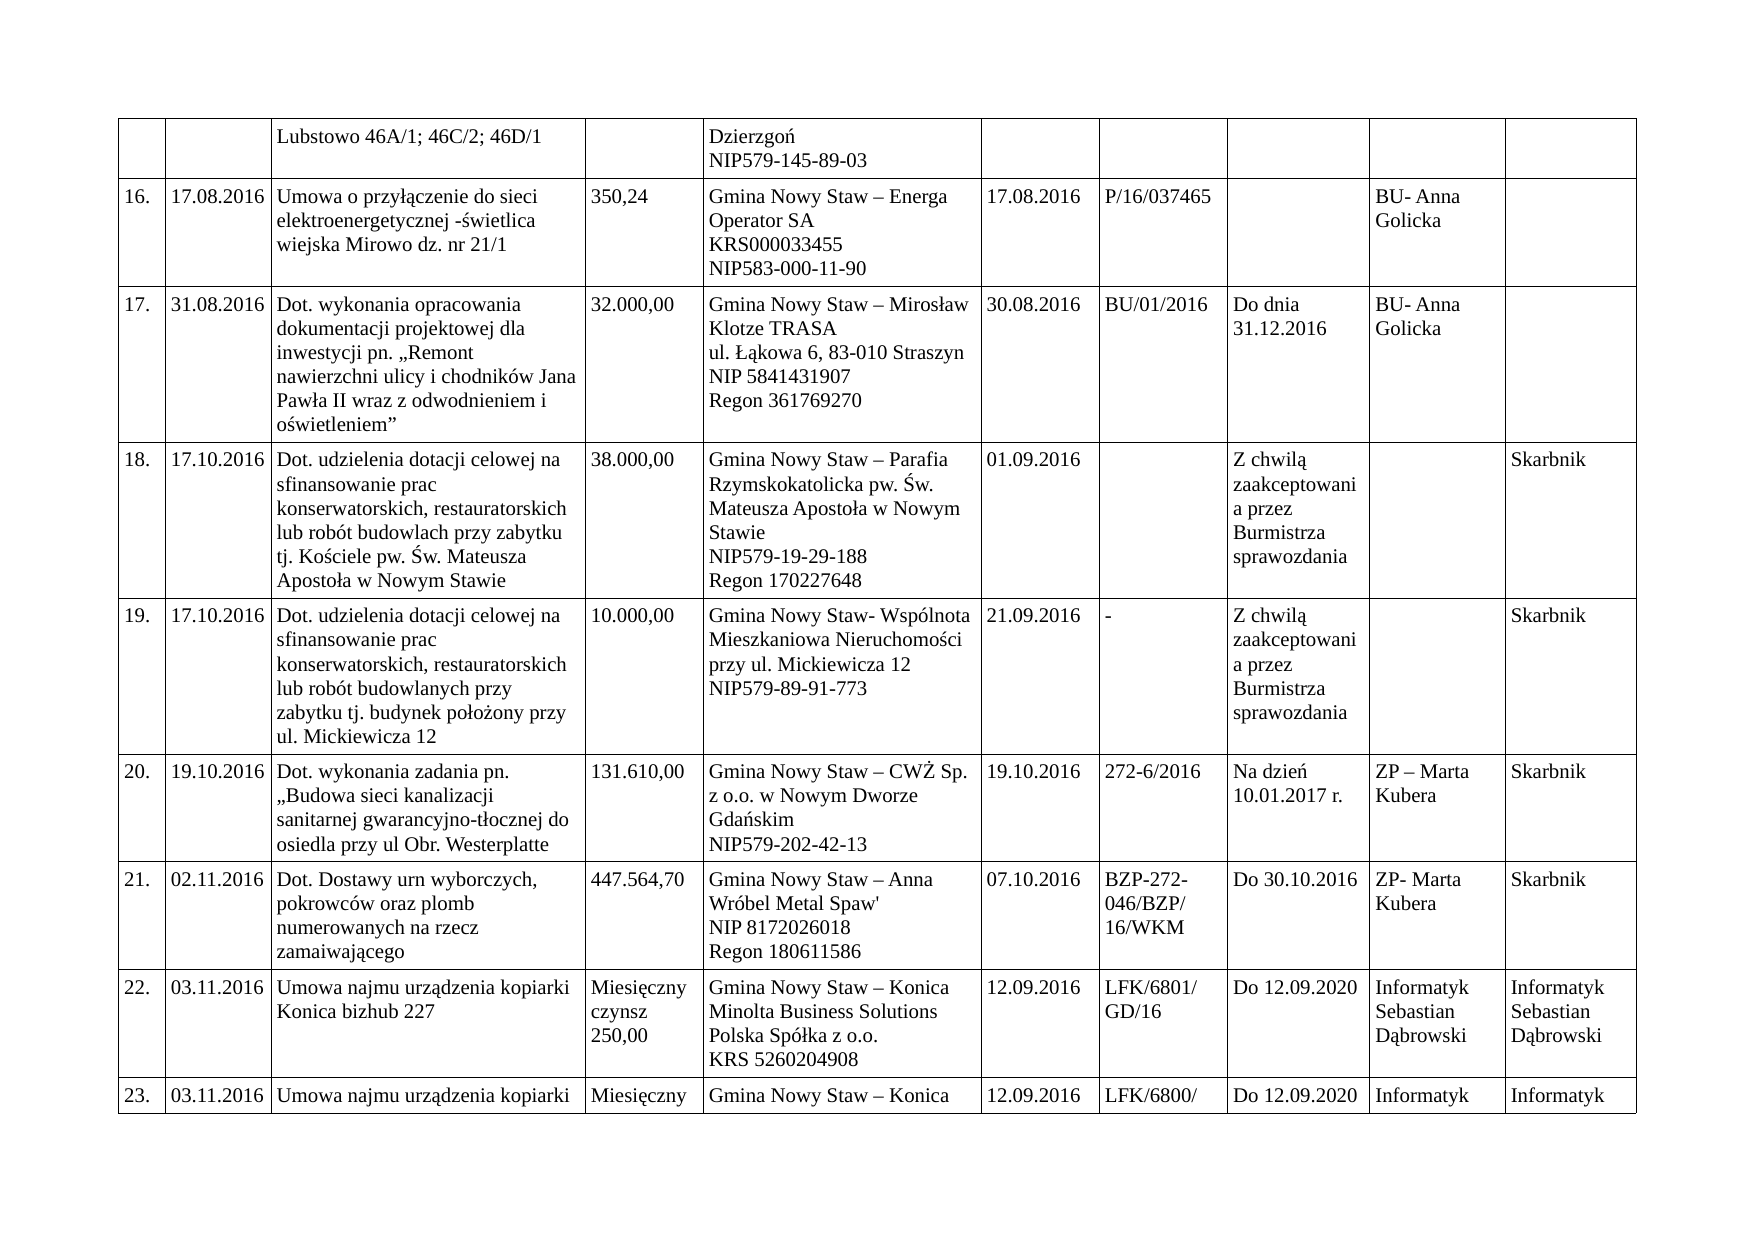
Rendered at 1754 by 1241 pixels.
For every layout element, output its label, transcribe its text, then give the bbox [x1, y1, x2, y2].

table_cell 21. [119, 862, 165, 969]
table_cell ZP- Marta Kubera [1370, 862, 1505, 969]
table_cell Do 30.10.2016 [1228, 862, 1369, 969]
table_cell 272-6/2016 [1100, 755, 1227, 861]
table_cell Skarbnik [1506, 599, 1636, 753]
table_cell [1506, 179, 1636, 286]
table_cell Skarbnik [1506, 443, 1636, 597]
table_cell 12.09.2016 [982, 1078, 1099, 1112]
table_cell [1506, 287, 1636, 442]
table_cell Skarbnik [1506, 862, 1636, 969]
table_cell 30.08.2016 [982, 287, 1099, 442]
table_cell Informatyk Sebastian Dąbrowski [1506, 970, 1636, 1077]
table_cell [1506, 119, 1636, 178]
table_cell 22. [119, 970, 165, 1077]
table_cell BU/01/2016 [1100, 287, 1227, 442]
table_cell Dot. udzielenia dotacji celowej na sfinansowanie prac konserwatorskich, restauratorskich lub robót budowlach przy zabytku tj. Kościele pw. Św. Mateusza Apostoła w Nowym Stawie [272, 443, 585, 597]
table_cell 17.10.2016 [166, 443, 271, 597]
table_cell Informatyk Sebastian Dąbrowski [1370, 970, 1505, 1077]
table_cell Dot. udzielenia dotacji celowej na sfinansowanie prac konserwatorskich, restauratorskich lub robót budowlanych przy zabytku tj. budynek położony przy ul. Mickiewicza 12 [272, 599, 585, 753]
table_cell 131.610,00 [586, 755, 703, 861]
table_cell [1228, 119, 1369, 178]
table_cell 18. [119, 443, 165, 597]
table_cell Umowa najmu urządzenia kopiarki Konica bizhub 227 [272, 970, 585, 1077]
table_cell Dot. wykonania opracowania dokumentacji projektowej dla inwestycji pn. „Remont nawierzchni ulicy i chodników Jana Pawła II wraz z odwodnieniem i oświetleniem” [272, 287, 585, 442]
table_cell 20. [119, 755, 165, 861]
table_cell P/16/037465 [1100, 179, 1227, 286]
table_cell Dot. wykonania zadania pn. „Budowa sieci kanalizacji sanitarnej gwarancyjno-tłocznej do osiedla przy ul Obr. Westerplatte [272, 755, 585, 861]
table_cell - [1100, 599, 1227, 753]
table_cell Gmina Nowy Staw – Parafia Rzymskokatolicka pw. Św. Mateusza Apostoła w Nowym Stawie NIP579-19-29-188 Regon 170227648 [704, 443, 981, 597]
table_cell [119, 119, 165, 178]
table_cell [586, 119, 703, 178]
table_cell 38.000,00 [586, 443, 703, 597]
table_cell 17.08.2016 [166, 179, 271, 286]
table_cell Umowa o przyłączenie do sieci elektroenergetycznej -świetlica wiejska Mirowo dz. nr 21/1 [272, 179, 585, 286]
table_cell 03.11.2016 [166, 1078, 271, 1112]
table_cell Gmina Nowy Staw – CWŻ Sp. z o.o. w Nowym Dworze Gdańskim NIP579-202-42-13 [704, 755, 981, 861]
table_cell Do 12.09.2020 [1228, 970, 1369, 1077]
table_cell BU- Anna Golicka [1370, 287, 1505, 442]
table_cell [1100, 443, 1227, 597]
table_cell BZP-272-046/BZP/16/WKM [1100, 862, 1227, 969]
table_cell 10.000,00 [586, 599, 703, 753]
table_cell Dot. Dostawy urn wyborczych, pokrowców oraz plomb numerowanych na rzecz zamaiwającego [272, 862, 585, 969]
table_cell Gmina Nowy Staw – Mirosław Klotze TRASA ul. Łąkowa 6, 83-010 Straszyn NIP 5841431907 Regon 361769270 [704, 287, 981, 442]
table_cell 447.564,70 [586, 862, 703, 969]
table_cell [1370, 119, 1505, 178]
table_cell Informatyk [1506, 1078, 1636, 1112]
table_cell 01.09.2016 [982, 443, 1099, 597]
table_cell Informatyk [1370, 1078, 1505, 1112]
table_cell [982, 119, 1099, 178]
table_cell 17.10.2016 [166, 599, 271, 753]
table_cell 17.08.2016 [982, 179, 1099, 286]
table_cell Gmina Nowy Staw – Energa Operator SA KRS000033455 NIP583-000-11-90 [704, 179, 981, 286]
table_cell ZP – Marta Kubera [1370, 755, 1505, 861]
table_cell [1370, 443, 1505, 597]
table_cell Dzierzgoń NIP579-145-89-03 [704, 119, 981, 178]
table_cell 12.09.2016 [982, 970, 1099, 1077]
table_cell Do 12.09.2020 [1228, 1078, 1369, 1112]
table_cell [166, 119, 271, 178]
table_cell Skarbnik [1506, 755, 1636, 861]
table_cell 31.08.2016 [166, 287, 271, 442]
table_cell Lubstowo 46A/1; 46C/2; 46D/1 [272, 119, 585, 178]
table_cell LFK/6801/GD/16 [1100, 970, 1227, 1077]
table_cell 23. [119, 1078, 165, 1112]
table_cell 21.09.2016 [982, 599, 1099, 753]
table_cell [1228, 179, 1369, 286]
table_cell Na dzień 10.01.2017 r. [1228, 755, 1369, 861]
table_cell Gmina Nowy Staw – Konica Minolta Business Solutions Polska Spółka z o.o. KRS 5260204908 [704, 970, 981, 1077]
table_cell 03.11.2016 [166, 970, 271, 1077]
table_cell Z chwilą zaakceptowania przez Burmistrza sprawozdania [1228, 443, 1369, 597]
table_cell [1370, 599, 1505, 753]
table_cell 16. [119, 179, 165, 286]
table_cell Gmina Nowy Staw – Anna Wróbel Metal Spaw' NIP 8172026018 Regon 180611586 [704, 862, 981, 969]
table_cell Do dnia 31.12.2016 [1228, 287, 1369, 442]
table_cell Miesięczny czynsz 250,00 [586, 970, 703, 1077]
table_cell Z chwilą zaakceptowania przez Burmistrza sprawozdania [1228, 599, 1369, 753]
table_cell 17. [119, 287, 165, 442]
table_cell Gmina Nowy Staw – Konica [704, 1078, 981, 1112]
table_cell Gmina Nowy Staw- Wspólnota Mieszkaniowa Nieruchomości przy ul. Mickiewicza 12 NIP579-89-91-773 [704, 599, 981, 753]
table_cell [1100, 119, 1227, 178]
table_cell 19. [119, 599, 165, 753]
table_cell 19.10.2016 [982, 755, 1099, 861]
table_cell BU- Anna Golicka [1370, 179, 1505, 286]
table_cell 02.11.2016 [166, 862, 271, 969]
table_cell 350,24 [586, 179, 703, 286]
table_cell 07.10.2016 [982, 862, 1099, 969]
table_cell Miesięczny [586, 1078, 703, 1112]
table_cell 19.10.2016 [166, 755, 271, 861]
table_cell 32.000,00 [586, 287, 703, 442]
table_cell LFK/6800/ [1100, 1078, 1227, 1112]
table_cell Umowa najmu urządzenia kopiarki [272, 1078, 585, 1112]
